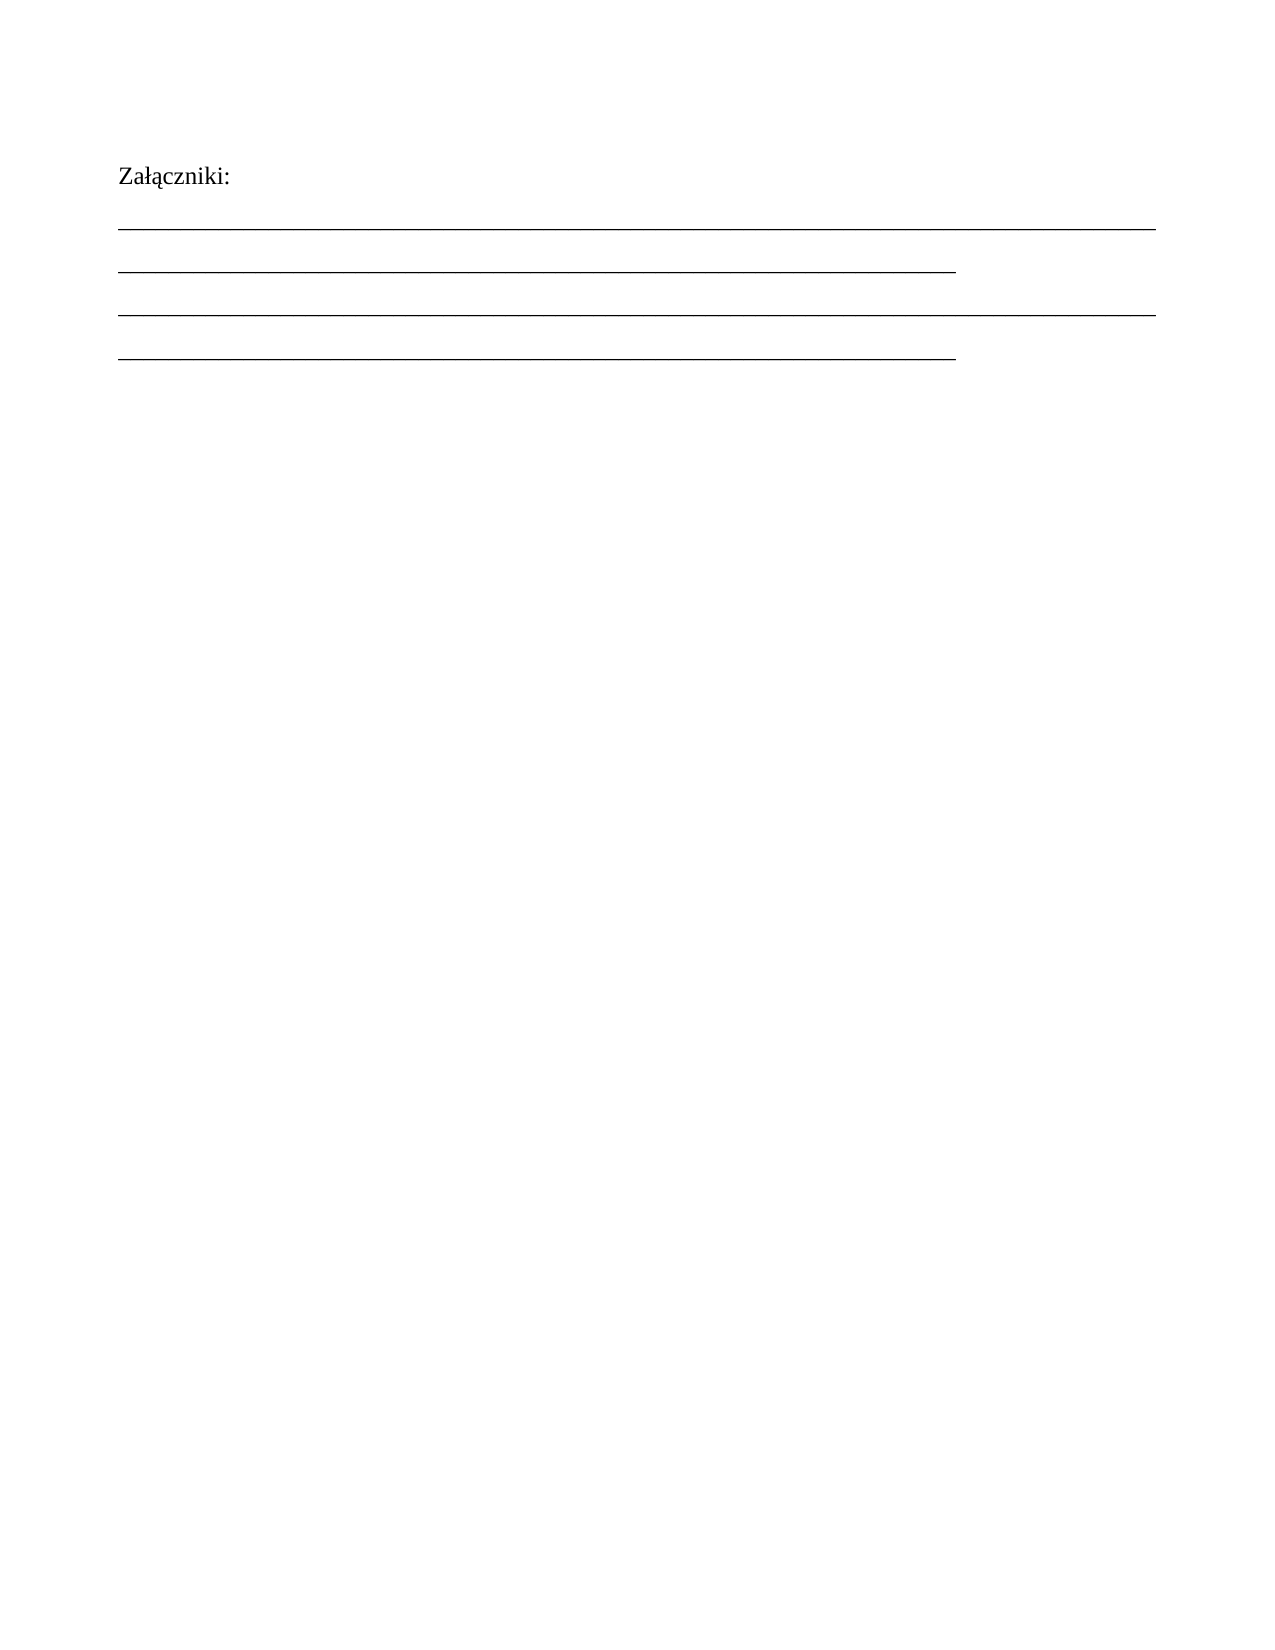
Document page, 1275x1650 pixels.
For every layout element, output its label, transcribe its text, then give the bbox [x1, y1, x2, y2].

text Załączniki: ______________________________________________________________________________________________________________________________________________________ ______________________________________________________________________________________________________________________________________________________ [118, 161, 1157, 362]
